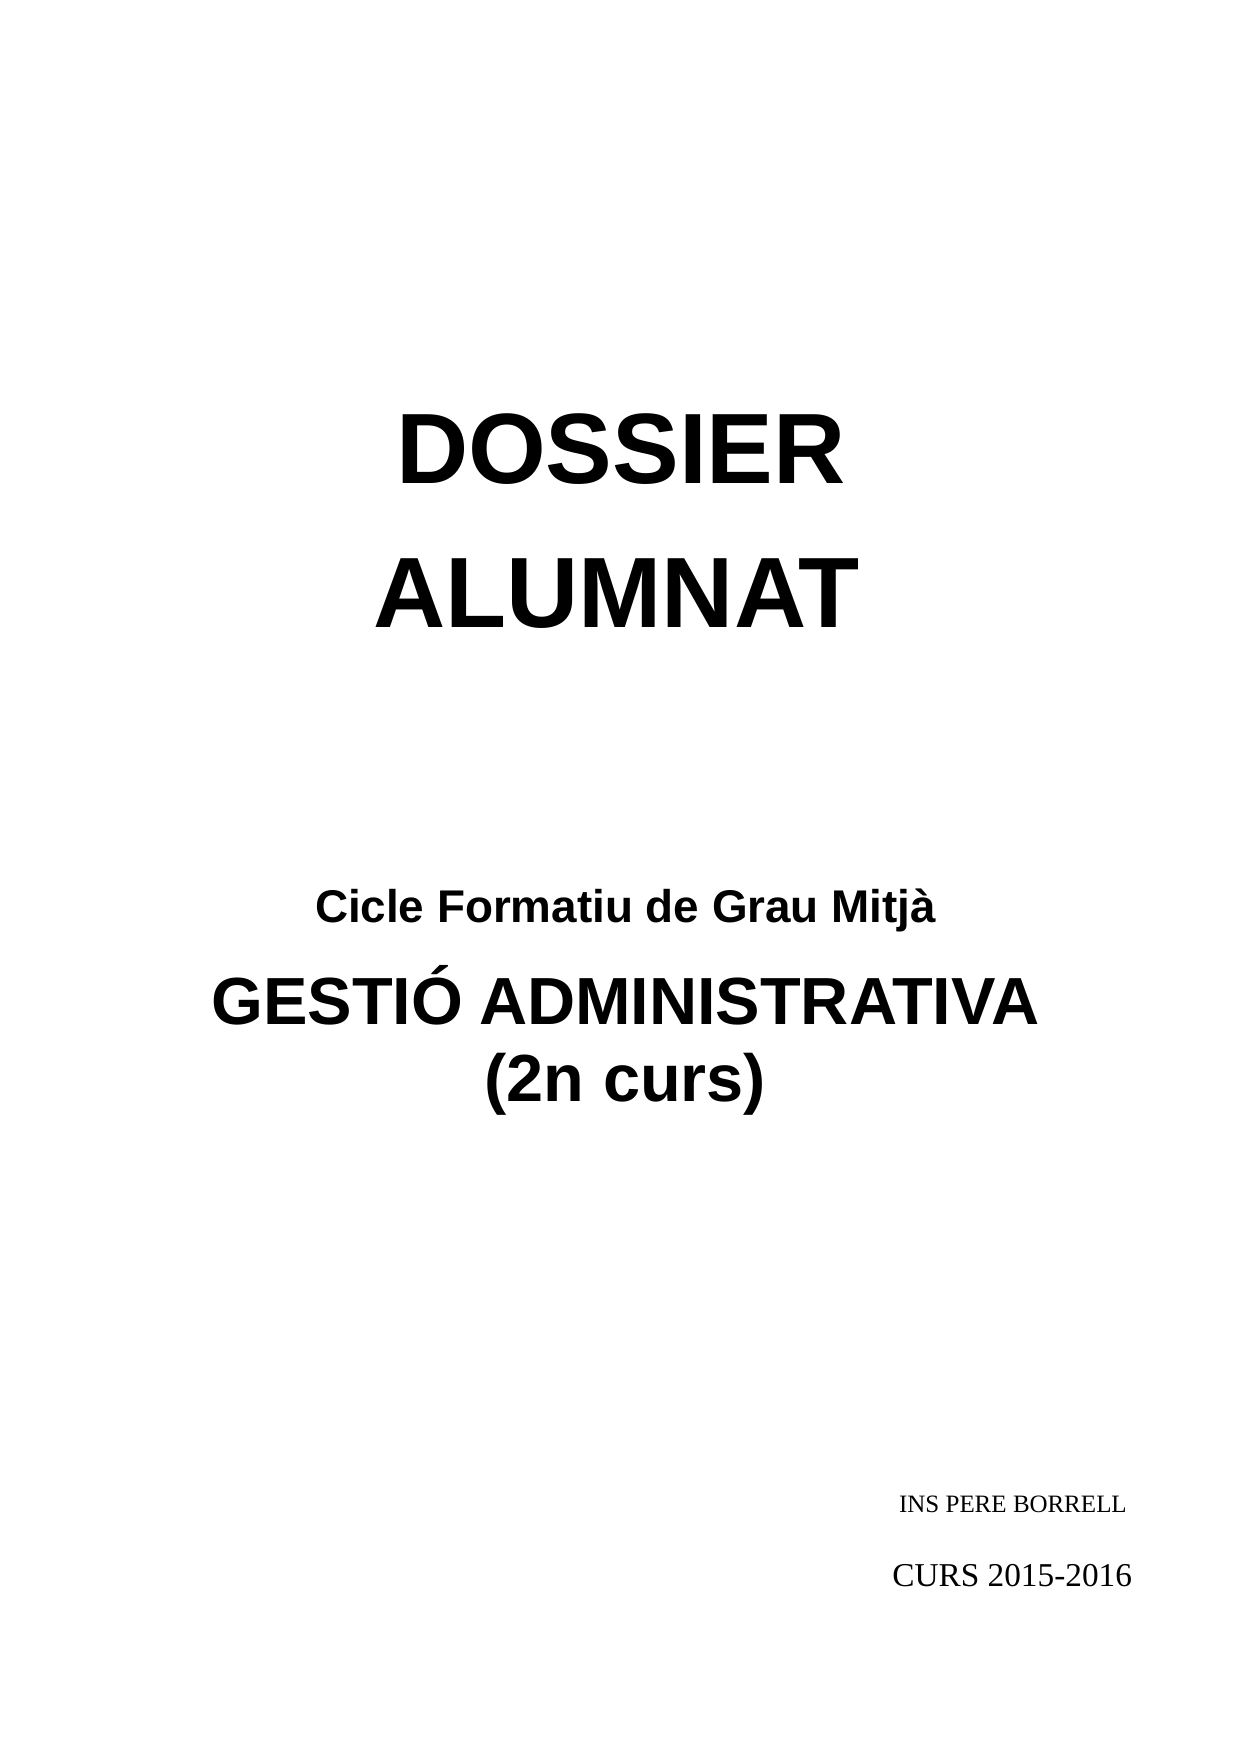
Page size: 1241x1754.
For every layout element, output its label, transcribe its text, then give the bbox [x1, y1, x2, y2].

text Cicle Formatiu de Grau Mitjà [119, 880, 1132, 932]
text DOSSIER [396, 389, 1132, 504]
text INS PERE BORRELL [119, 1489, 1132, 1517]
text ALUMNAT [373, 533, 1132, 648]
text GESTIÓ ADMINISTRATIVA [119, 962, 1132, 1039]
text CURS 2015-2016 [119, 1556, 1132, 1594]
text (2n curs) [119, 1039, 1132, 1116]
